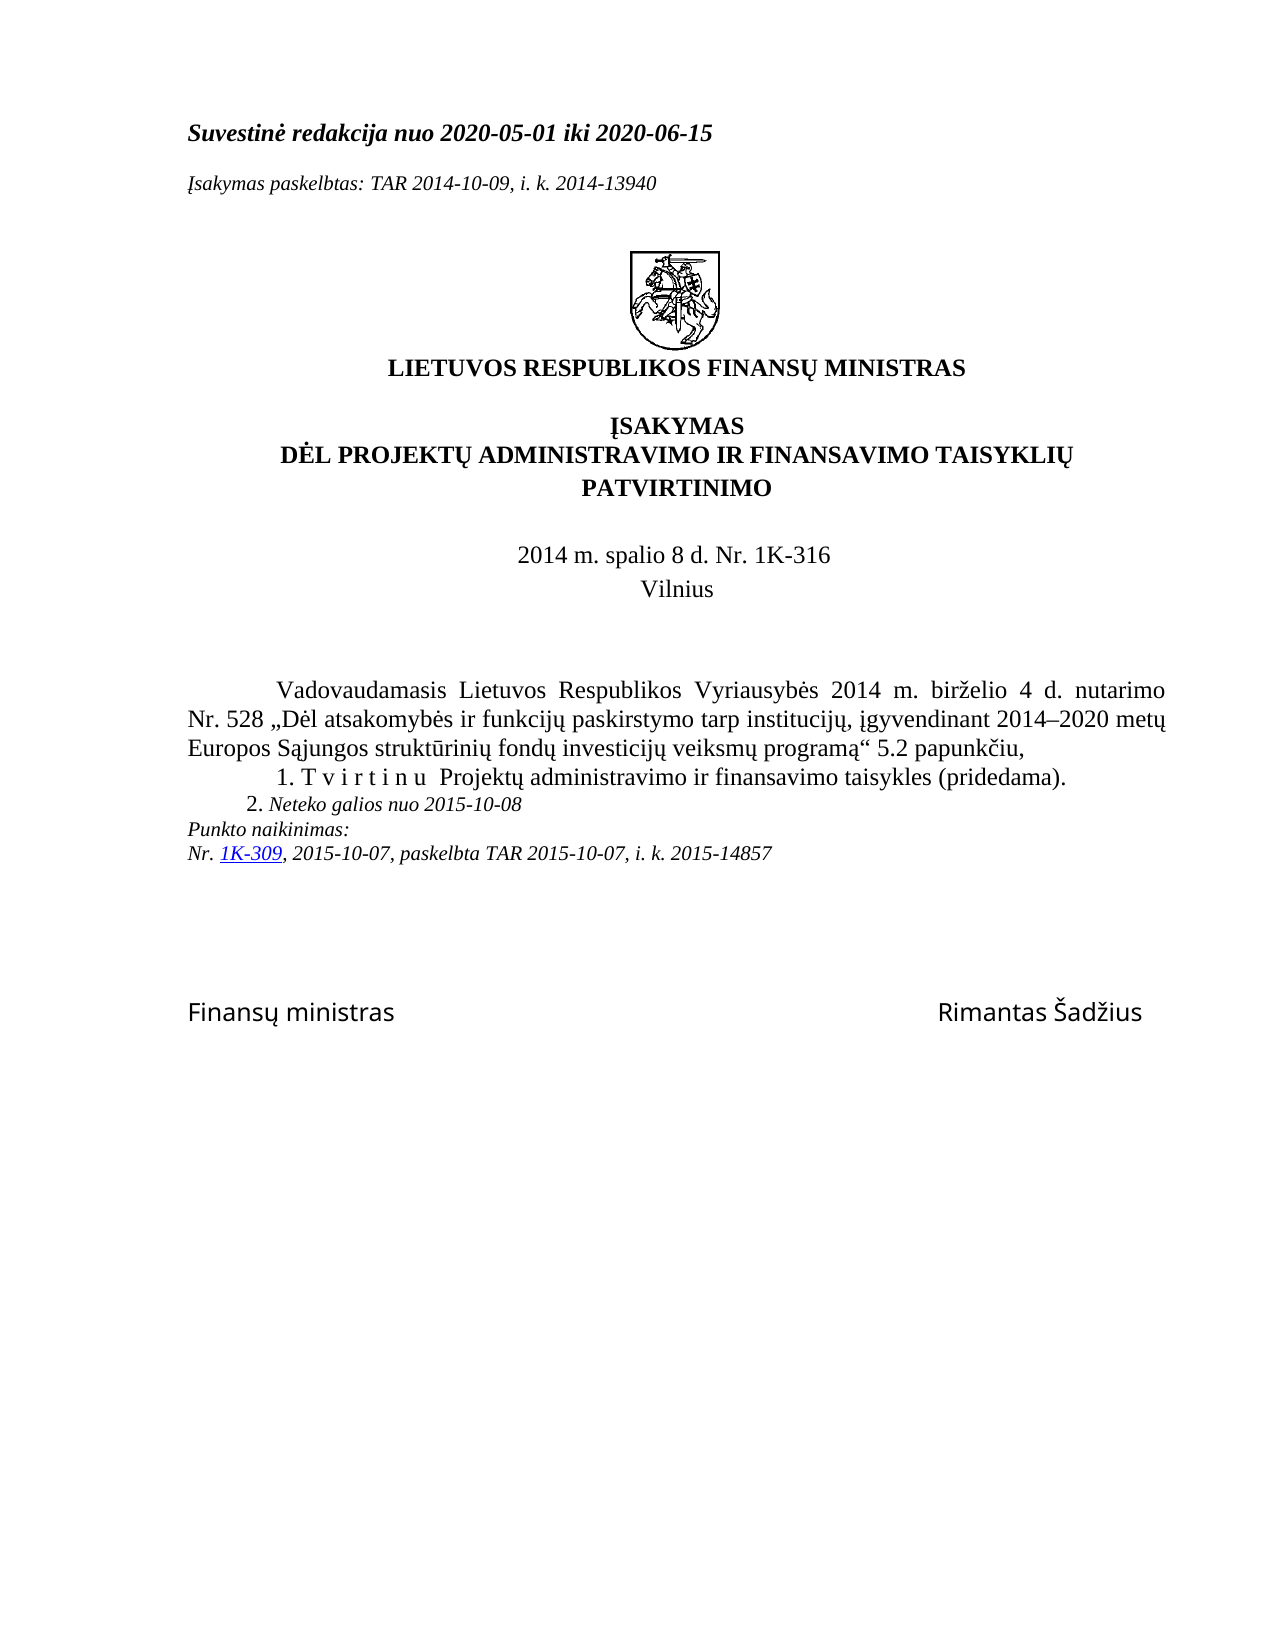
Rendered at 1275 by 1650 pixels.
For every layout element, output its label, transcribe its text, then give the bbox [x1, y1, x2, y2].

text Finansų ministras Rimantas Šadžius [187, 994, 1167, 1028]
text 2. Neteko galios nuo 2015-10-08 [187, 791, 1167, 817]
text 1. Tvirtinu Projektų administravimo ir finansavimo taisykles (pridedama). [187, 762, 1167, 791]
text Vadovaudamasis Lietuvos Respublikos Vyriausybės 2014 m. birželio 4 d. nutarimo Nr. 528 „Dėl atsakomybės ir funkcijų paskirstymo tarp institucijų, įgyvendinant 2014–2020 metų Europos Sąjungos struktūrinių fondų investicijų veiksmų programą“ 5.2 papunkčiu, [187, 676, 1167, 762]
text ĮSAKYMAS [187, 411, 1167, 440]
text LIETUVOS RESPUBLIKOS FINANSŲ MINISTRAS [187, 353, 1167, 382]
text DĖL Projektų administravimo ir finansavimo taisyklių PATVIRTINIMO [187, 440, 1167, 502]
text Suvestinė redakcija nuo 2020-05-01 iki 2020-06-15 [187, 118, 1167, 147]
text 2014 m. spalio 8 d. Nr. 1K-316 [187, 540, 1167, 569]
text Vilnius [187, 574, 1167, 603]
text Punkto naikinimas: [187, 817, 1167, 841]
text Įsakymas paskelbtas: TAR 2014-10-09, i. k. 2014-13940 [187, 171, 1167, 195]
text Nr. 1K-309, 2015-10-07, paskelbta TAR 2015-10-07, i. k. 2015-14857 [187, 841, 1167, 865]
